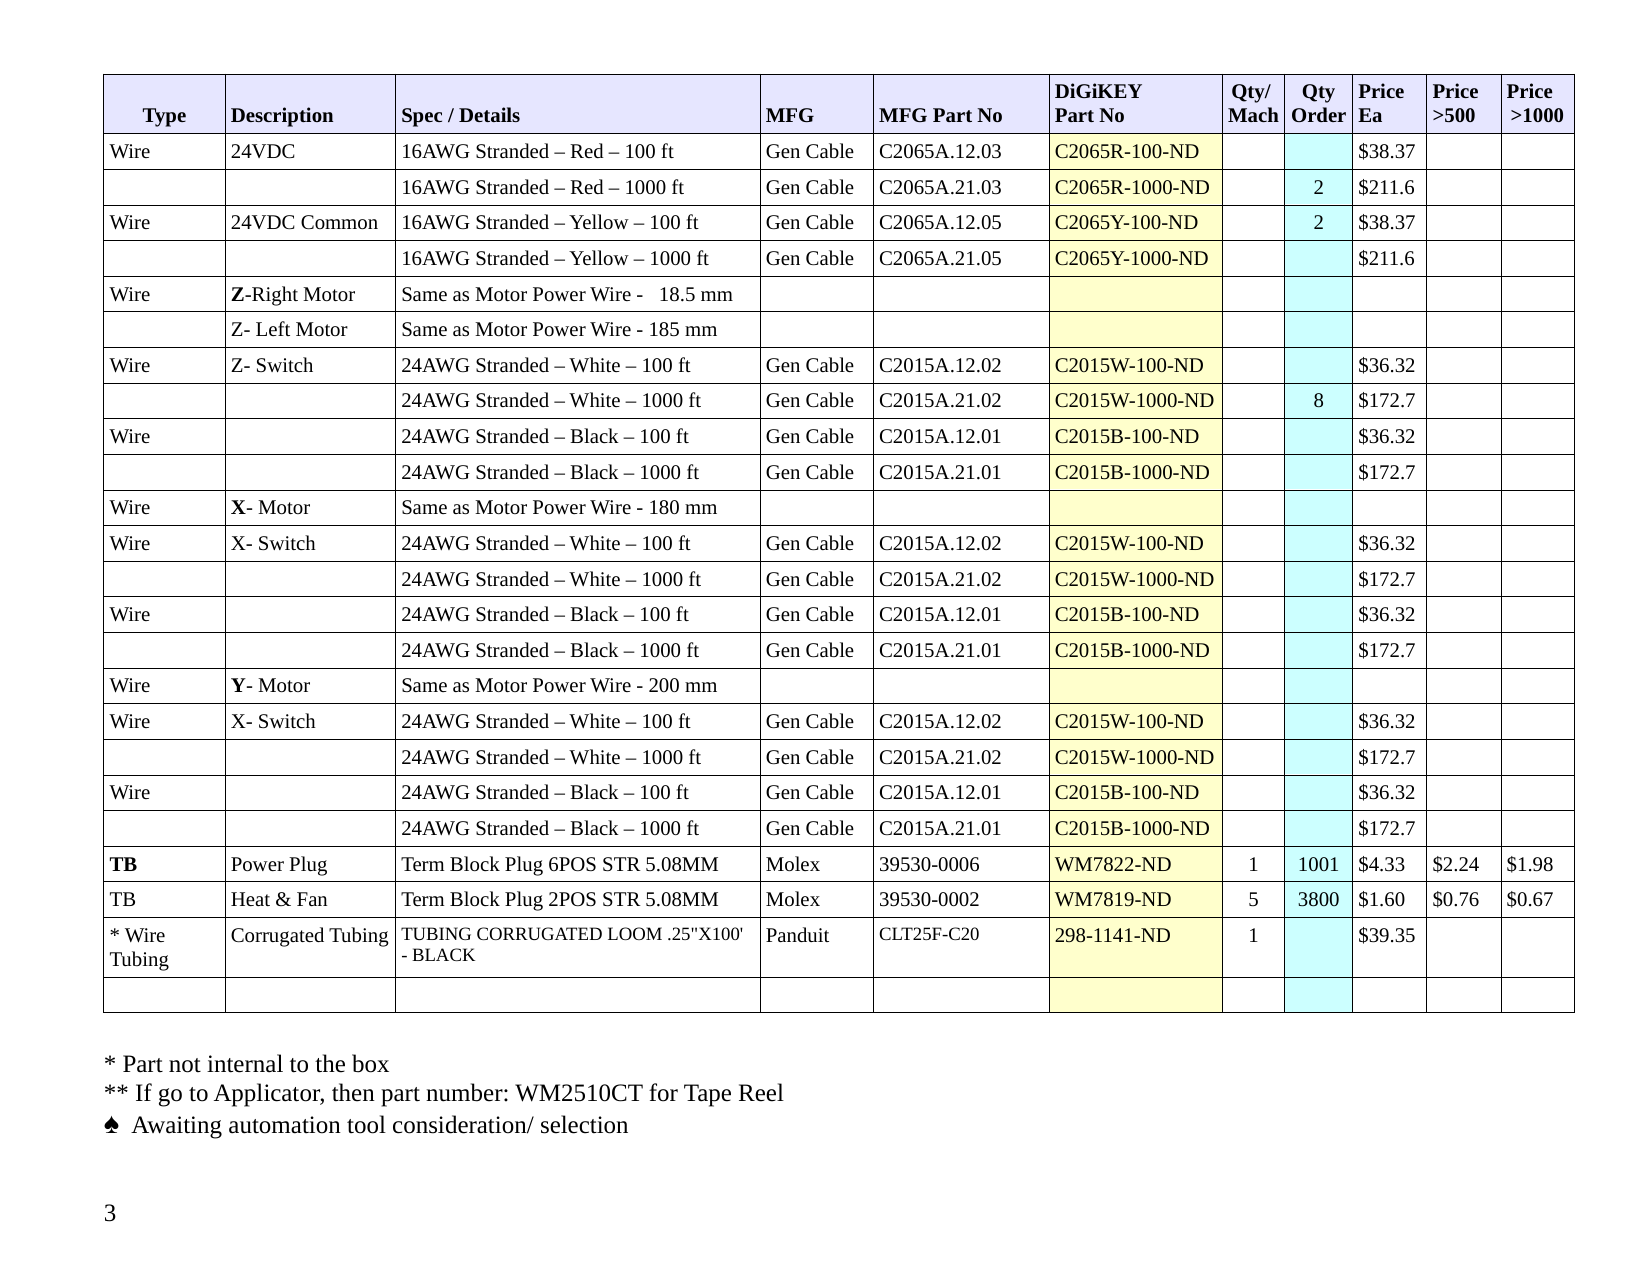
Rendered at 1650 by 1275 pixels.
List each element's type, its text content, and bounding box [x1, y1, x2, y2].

table_cell 5 [1223, 882, 1284, 917]
table_cell [874, 277, 1049, 311]
table_cell [1502, 312, 1574, 347]
table_cell Gen Cable [761, 776, 873, 810]
table_cell Wire [104, 348, 225, 383]
table_cell [226, 776, 395, 810]
table_cell 24AWG Stranded – White – 100 ft [396, 526, 760, 561]
table_cell 8 [1285, 384, 1352, 418]
table_cell C2065A.21.05 [874, 241, 1049, 276]
table_cell C2015A.21.02 [874, 562, 1049, 596]
table_cell MFG [761, 75, 873, 133]
table_cell $172.7 [1353, 384, 1426, 418]
table_cell [1223, 633, 1284, 668]
table_cell [1427, 740, 1501, 774]
table_cell C2015B-100-ND [1050, 419, 1222, 454]
table_cell C2065A.12.03 [874, 134, 1049, 169]
table_cell [1502, 811, 1574, 846]
table_cell Wire [104, 526, 225, 561]
table_cell [226, 597, 395, 632]
table_cell Gen Cable [761, 597, 873, 632]
table_cell 24AWG Stranded – Black – 1000 ft [396, 811, 760, 846]
table_cell [104, 740, 225, 774]
table_cell [1427, 384, 1501, 418]
table_cell $1.98 [1502, 847, 1574, 881]
table_cell $38.37 [1353, 134, 1426, 169]
table_cell [226, 170, 395, 204]
table_cell X- Switch [226, 526, 395, 561]
table_cell [1502, 170, 1574, 204]
table_cell [1427, 978, 1501, 1012]
table_cell [761, 491, 873, 525]
table_cell 24AWG Stranded – Black – 1000 ft [396, 633, 760, 668]
table_cell [761, 277, 873, 311]
table_cell [1502, 978, 1574, 1012]
table_cell 24AWG Stranded – White – 1000 ft [396, 740, 760, 774]
table_cell [1223, 776, 1284, 810]
table_cell 16AWG Stranded – Yellow – 1000 ft [396, 241, 760, 276]
table_cell [1223, 526, 1284, 561]
table_cell Gen Cable [761, 562, 873, 596]
table_cell Description [226, 75, 395, 133]
table_cell [1502, 241, 1574, 276]
table_cell Gen Cable [761, 206, 873, 240]
table_cell Spec / Details [396, 75, 760, 133]
table_cell 39530-0002 [874, 882, 1049, 917]
table_cell C2015A.21.01 [874, 633, 1049, 668]
table_cell [1223, 206, 1284, 240]
table_cell [226, 562, 395, 596]
table_cell [1223, 134, 1284, 169]
table_cell C2065A.21.03 [874, 170, 1049, 204]
table_cell [1353, 277, 1426, 311]
table_cell [104, 241, 225, 276]
table_cell [1285, 562, 1352, 596]
table_cell Gen Cable [761, 348, 873, 383]
table_cell [1050, 669, 1222, 703]
table_cell [1427, 277, 1501, 311]
table_cell 24VDC Common [226, 206, 395, 240]
table_cell C2015B-1000-ND [1050, 633, 1222, 668]
table_cell [1285, 419, 1352, 454]
table_cell C2015W-100-ND [1050, 704, 1222, 739]
table_cell 24AWG Stranded – Black – 1000 ft [396, 455, 760, 489]
table_cell [874, 312, 1049, 347]
table_cell [1223, 704, 1284, 739]
table_cell [1050, 312, 1222, 347]
table_cell [1427, 633, 1501, 668]
table_cell [226, 384, 395, 418]
table_cell [1223, 170, 1284, 204]
table_cell $172.7 [1353, 633, 1426, 668]
table_cell [1502, 776, 1574, 810]
table_cell CLT25F-C20 [874, 918, 1049, 977]
table_cell [1353, 312, 1426, 347]
table_cell Gen Cable [761, 134, 873, 169]
table_cell [104, 978, 225, 1012]
table_cell Wire [104, 277, 225, 311]
table_cell MFG Part No [874, 75, 1049, 133]
table_cell Wire [104, 776, 225, 810]
table_cell Same as Motor Power Wire - 18.5 mm [396, 277, 760, 311]
table_cell C2015A.12.01 [874, 776, 1049, 810]
table_cell [1502, 704, 1574, 739]
table_cell [1285, 455, 1352, 489]
table_cell WM7819-ND [1050, 882, 1222, 917]
table_cell [1427, 455, 1501, 489]
table_cell C2065Y-100-ND [1050, 206, 1222, 240]
table_cell [1502, 491, 1574, 525]
table_cell [1427, 704, 1501, 739]
table_cell [1502, 597, 1574, 632]
table_cell [874, 491, 1049, 525]
table_cell [1427, 669, 1501, 703]
table_cell C2015A.12.01 [874, 419, 1049, 454]
table_cell $36.32 [1353, 419, 1426, 454]
table_cell [104, 455, 225, 489]
table_cell Term Block Plug 2POS STR 5.08MM [396, 882, 760, 917]
table_cell [1502, 633, 1574, 668]
table_cell 1001 [1285, 847, 1352, 881]
table_cell [226, 633, 395, 668]
table_cell Same as Motor Power Wire - 185 mm [396, 312, 760, 347]
table_cell [1223, 811, 1284, 846]
table_cell [1427, 312, 1501, 347]
table_cell [1050, 978, 1222, 1012]
table_cell [1427, 776, 1501, 810]
table_cell C2015W-100-ND [1050, 526, 1222, 561]
table_cell [1223, 419, 1284, 454]
table_cell Heat & Fan [226, 882, 395, 917]
table_cell [1223, 455, 1284, 489]
table_cell [226, 455, 395, 489]
table_cell [1285, 277, 1352, 311]
table_cell [1285, 526, 1352, 561]
text ** If go to Applicator, then part number: WM2510CT for Tape Reel [103, 1078, 1576, 1106]
table_cell [1223, 978, 1284, 1012]
table_cell [226, 811, 395, 846]
table_cell Gen Cable [761, 704, 873, 739]
table_cell Wire [104, 491, 225, 525]
table_cell [1502, 134, 1574, 169]
table_cell WM7822-ND [1050, 847, 1222, 881]
table_cell Qty Order [1285, 75, 1352, 133]
table_cell [1427, 562, 1501, 596]
table_cell [1285, 740, 1352, 774]
table_cell C2015W-1000-ND [1050, 562, 1222, 596]
table_cell 24AWG Stranded – White – 1000 ft [396, 384, 760, 418]
table_cell [1427, 811, 1501, 846]
table_cell [1502, 277, 1574, 311]
text ♠ Awaiting automation tool consideration/ selection [103, 1106, 1576, 1140]
table_cell [1502, 348, 1574, 383]
table_cell DiGiKEY Part No [1050, 75, 1222, 133]
table_cell Qty/ Mach [1223, 75, 1284, 133]
table_cell Same as Motor Power Wire - 200 mm [396, 669, 760, 703]
table_cell Term Block Plug 6POS STR 5.08MM [396, 847, 760, 881]
table_cell C2015A.12.02 [874, 704, 1049, 739]
table_cell Z-Right Motor [226, 277, 395, 311]
table_cell [1353, 669, 1426, 703]
table_cell [1502, 669, 1574, 703]
table_cell TB [104, 847, 225, 881]
table_cell [1285, 134, 1352, 169]
table_cell 3800 [1285, 882, 1352, 917]
table_cell [1353, 491, 1426, 525]
table_cell $38.37 [1353, 206, 1426, 240]
table_cell [1427, 170, 1501, 204]
table_cell Gen Cable [761, 633, 873, 668]
table_cell $36.32 [1353, 704, 1426, 739]
table_cell [1223, 348, 1284, 383]
table_cell Gen Cable [761, 241, 873, 276]
table_cell [1223, 740, 1284, 774]
table_cell Gen Cable [761, 455, 873, 489]
table_cell C2065A.12.05 [874, 206, 1049, 240]
table_cell * Wire Tubing [104, 918, 225, 977]
table_cell [1285, 811, 1352, 846]
table_cell 24AWG Stranded – White – 100 ft [396, 704, 760, 739]
table_cell C2015B-1000-ND [1050, 811, 1222, 846]
table_cell [1502, 740, 1574, 774]
table_cell [1285, 241, 1352, 276]
table_cell $36.32 [1353, 597, 1426, 632]
table_cell [1502, 455, 1574, 489]
table_cell $0.76 [1427, 882, 1501, 917]
table_cell [104, 562, 225, 596]
table_cell Price >500 [1427, 75, 1501, 133]
table_cell [104, 633, 225, 668]
table_cell [1285, 918, 1352, 977]
table_cell Wire [104, 206, 225, 240]
table_cell C2065R-1000-ND [1050, 170, 1222, 204]
table_cell [1502, 419, 1574, 454]
table_cell [1285, 669, 1352, 703]
table_cell [104, 312, 225, 347]
table_cell [761, 978, 873, 1012]
table_cell $172.7 [1353, 455, 1426, 489]
table_cell Same as Motor Power Wire - 180 mm [396, 491, 760, 525]
table_cell [1502, 526, 1574, 561]
table_cell [1285, 704, 1352, 739]
table_cell [1285, 312, 1352, 347]
table_cell C2015W-1000-ND [1050, 384, 1222, 418]
table_cell Wire [104, 597, 225, 632]
table_cell Z- Switch [226, 348, 395, 383]
table_cell 1 [1223, 918, 1284, 977]
table_cell [1223, 384, 1284, 418]
table_cell 16AWG Stranded – Yellow – 100 ft [396, 206, 760, 240]
table_cell [1223, 312, 1284, 347]
table_cell [1223, 669, 1284, 703]
table_cell 1 [1223, 847, 1284, 881]
table_cell [1427, 206, 1501, 240]
table_cell [1285, 776, 1352, 810]
table_cell C2015A.21.01 [874, 455, 1049, 489]
table_cell [1427, 526, 1501, 561]
table_cell Wire [104, 669, 225, 703]
table_cell $2.24 [1427, 847, 1501, 881]
table_cell [1427, 348, 1501, 383]
table_cell [1427, 491, 1501, 525]
table_cell [1502, 384, 1574, 418]
table_cell Corrugated Tubing [226, 918, 395, 977]
table_cell 24AWG Stranded – White – 1000 ft [396, 562, 760, 596]
table_cell [1427, 419, 1501, 454]
table_cell $36.32 [1353, 348, 1426, 383]
table_cell 24AWG Stranded – White – 100 ft [396, 348, 760, 383]
table_cell 16AWG Stranded – Red – 100 ft [396, 134, 760, 169]
table_cell Type [104, 75, 225, 133]
table_cell $172.7 [1353, 811, 1426, 846]
table_cell C2015A.12.02 [874, 348, 1049, 383]
table_cell [1427, 597, 1501, 632]
table_cell Y- Motor [226, 669, 395, 703]
table_cell [104, 811, 225, 846]
table_cell [1223, 597, 1284, 632]
table_cell [1223, 277, 1284, 311]
table_cell $172.7 [1353, 562, 1426, 596]
table_cell [1502, 918, 1574, 977]
table_cell TB [104, 882, 225, 917]
table_cell TUBING CORRUGATED LOOM .25"X100' - BLACK [396, 918, 760, 977]
table_cell [1223, 562, 1284, 596]
table_cell [1223, 491, 1284, 525]
table_cell Wire [104, 704, 225, 739]
table_cell Wire [104, 419, 225, 454]
table_cell Gen Cable [761, 419, 873, 454]
table_cell 24VDC [226, 134, 395, 169]
table_cell [874, 978, 1049, 1012]
table_cell C2065R-100-ND [1050, 134, 1222, 169]
table_cell Z- Left Motor [226, 312, 395, 347]
table_cell [1285, 491, 1352, 525]
table_cell Gen Cable [761, 740, 873, 774]
table_cell [226, 241, 395, 276]
table_cell [1050, 491, 1222, 525]
table_cell $4.33 [1353, 847, 1426, 881]
table_cell C2015A.12.01 [874, 597, 1049, 632]
table_cell C2015A.21.02 [874, 384, 1049, 418]
table_cell [1427, 134, 1501, 169]
table_cell Price >1000 [1502, 75, 1574, 133]
table_cell X- Motor [226, 491, 395, 525]
table_cell C2015A.21.01 [874, 811, 1049, 846]
table_cell C2065Y-1000-ND [1050, 241, 1222, 276]
table_cell [226, 740, 395, 774]
table_cell X- Switch [226, 704, 395, 739]
table_cell $172.7 [1353, 740, 1426, 774]
table_cell [761, 312, 873, 347]
table_cell 298-1141-ND [1050, 918, 1222, 977]
table_cell [1427, 241, 1501, 276]
table_cell [1502, 206, 1574, 240]
table_cell Molex [761, 882, 873, 917]
table_cell [874, 669, 1049, 703]
table_cell [761, 669, 873, 703]
table_cell Gen Cable [761, 811, 873, 846]
table_cell Gen Cable [761, 384, 873, 418]
table_cell [1285, 978, 1352, 1012]
table_cell [1353, 978, 1426, 1012]
table_cell [226, 978, 395, 1012]
table_cell Molex [761, 847, 873, 881]
table_cell $211.6 [1353, 170, 1426, 204]
table_cell [104, 384, 225, 418]
table_cell 16AWG Stranded – Red – 1000 ft [396, 170, 760, 204]
table_cell 24AWG Stranded – Black – 100 ft [396, 776, 760, 810]
table_cell C2015W-1000-ND [1050, 740, 1222, 774]
table_cell 39530-0006 [874, 847, 1049, 881]
table_cell [226, 419, 395, 454]
table_cell 2 [1285, 206, 1352, 240]
table_cell C2015B-1000-ND [1050, 455, 1222, 489]
table_cell Gen Cable [761, 170, 873, 204]
table_cell C2015W-100-ND [1050, 348, 1222, 383]
table_cell $39.35 [1353, 918, 1426, 977]
table_cell [1223, 241, 1284, 276]
table_cell $36.32 [1353, 526, 1426, 561]
table_cell Gen Cable [761, 526, 873, 561]
table_cell 24AWG Stranded – Black – 100 ft [396, 597, 760, 632]
table_cell $0.67 [1502, 882, 1574, 917]
table_cell C2015A.21.02 [874, 740, 1049, 774]
table_cell Panduit [761, 918, 873, 977]
text * Part not internal to the box [103, 1049, 1576, 1078]
table_cell [1285, 633, 1352, 668]
table_cell [1285, 348, 1352, 383]
table_cell Power Plug [226, 847, 395, 881]
table_cell [1502, 562, 1574, 596]
table_cell Wire [104, 134, 225, 169]
table_cell [104, 170, 225, 204]
table_cell C2015A.12.02 [874, 526, 1049, 561]
table_cell C2015B-100-ND [1050, 776, 1222, 810]
table_cell 2 [1285, 170, 1352, 204]
table_cell $211.6 [1353, 241, 1426, 276]
table_cell C2015B-100-ND [1050, 597, 1222, 632]
table_cell $36.32 [1353, 776, 1426, 810]
table_cell [1427, 918, 1501, 977]
table_cell [396, 978, 760, 1012]
table_cell [1285, 597, 1352, 632]
table_cell [1050, 277, 1222, 311]
table_cell Price Ea [1353, 75, 1426, 133]
table_cell 24AWG Stranded – Black – 100 ft [396, 419, 760, 454]
table_cell $1.60 [1353, 882, 1426, 917]
